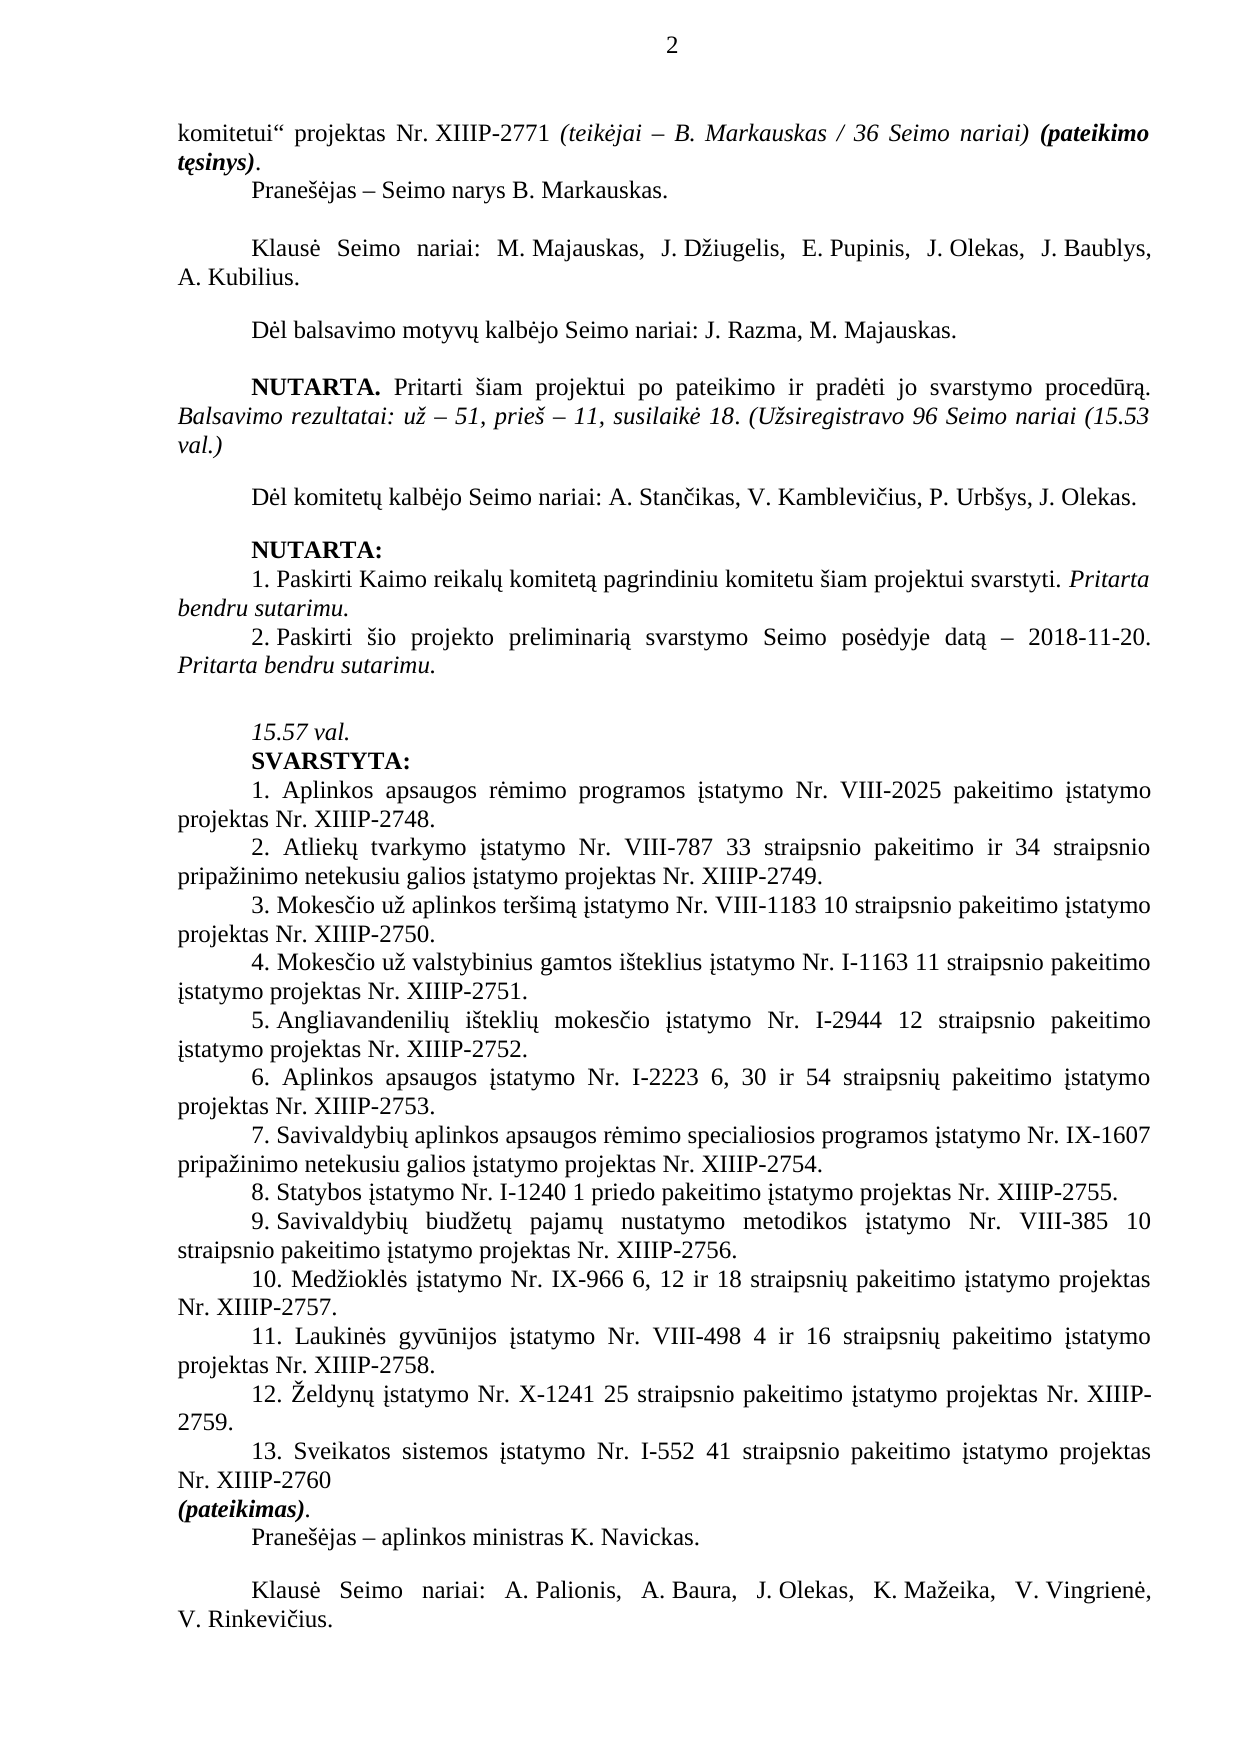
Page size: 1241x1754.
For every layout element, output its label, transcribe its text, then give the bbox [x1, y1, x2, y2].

text 13. Sveikatos sistemos įstatymo Nr. I-552 41 straipsnio pakeitimo įstatymo projektas Nr. XIIIP-2760 [177, 1436, 1152, 1494]
text Klausė Seimo nariai: A. Palionis, A. Baura, J. Olekas, K. Mažeika, V. Vingrienė, V. Rinkevičius. [177, 1575, 1152, 1633]
text 4. Mokesčio už valstybinius gamtos išteklius įstatymo Nr. I-1163 11 straipsnio pakeitimo įstatymo projektas Nr. XIIIP-2751. [177, 947, 1152, 1005]
text Klausė Seimo nariai: M. Majauskas, J. Džiugelis, E. Pupinis, J. Olekas, J. Baublys, A. Kubilius. [177, 233, 1152, 291]
text 6. Aplinkos apsaugos įstatymo Nr. I-2223 6, 30 ir 54 straipsnių pakeitimo įstatymo projektas Nr. XIIIP-2753. [177, 1062, 1152, 1120]
text 1. Paskirti Kaimo reikalų komitetą pagrindiniu komitetu šiam projektui svarstyti. Pritarta bendru sutarimu. [177, 564, 1152, 622]
text 3. Mokesčio už aplinkos teršimą įstatymo Nr. VIII-1183 10 straipsnio pakeitimo įstatymo projektas Nr. XIIIP-2750. [177, 890, 1152, 947]
text 7. Savivaldybių aplinkos apsaugos rėmimo specialiosios programos įstatymo Nr. IX-1607 pripažinimo netekusiu galios įstatymo projektas Nr. XIIIP-2754. [177, 1120, 1152, 1177]
text 2. Atliekų tvarkymo įstatymo Nr. VIII-787 33 straipsnio pakeitimo ir 34 straipsnio pripažinimo netekusiu galios įstatymo projektas Nr. XIIIP-2749. [177, 832, 1152, 890]
text 8. Statybos įstatymo Nr. I-1240 1 priedo pakeitimo įstatymo projektas Nr. XIIIP-2755. [177, 1177, 1152, 1206]
text SVARSTYTA: [177, 746, 1152, 775]
text 2. Paskirti šio projekto preliminarią svarstymo Seimo posėdyje datą – 2018-11-20. Pritarta bendru sutarimu. [177, 622, 1152, 679]
text 5. Angliavandenilių išteklių mokesčio įstatymo Nr. I-2944 12 straipsnio pakeitimo įstatymo projektas Nr. XIIIP-2752. [177, 1005, 1152, 1062]
text NUTARTA: [177, 535, 1152, 564]
text 12. Želdynų įstatymo Nr. X-1241 25 straipsnio pakeitimo įstatymo projektas Nr. XIIIP-2759. [177, 1379, 1152, 1436]
text 9. Savivaldybių biudžetų pajamų nustatymo metodikos įstatymo Nr. VIII-385 10 straipsnio pakeitimo įstatymo projektas Nr. XIIIP-2756. [177, 1206, 1152, 1264]
text 10. Medžioklės įstatymo Nr. IX-966 6, 12 ir 18 straipsnių pakeitimo įstatymo projektas Nr. XIIIP-2757. [177, 1264, 1152, 1321]
text 11. Laukinės gyvūnijos įstatymo Nr. VIII-498 4 ir 16 straipsnių pakeitimo įstatymo projektas Nr. XIIIP-2758. [177, 1321, 1152, 1379]
text 1. Aplinkos apsaugos rėmimo programos įstatymo Nr. VIII-2025 pakeitimo įstatymo projektas Nr. XIIIP-2748. [177, 775, 1152, 832]
text Dėl balsavimo motyvų kalbėjo Seimo nariai: J. Razma, M. Majauskas. [177, 315, 1152, 343]
text komitetui“ projektas Nr. XIIIP-2771 (teikėjai – B. Markauskas / 36 Seimo nariai) (pateikimo tęsinys). [177, 118, 1152, 176]
text Dėl komitetų kalbėjo Seimo nariai: A. Stančikas, V. Kamblevičius, P. Urbšys, J. Olekas. [177, 482, 1152, 511]
text Pranešėjas – Seimo narys B. Markauskas. [177, 176, 1152, 204]
text (pateikimas). [177, 1494, 1152, 1522]
text Pranešėjas – aplinkos ministras K. Navickas. [177, 1522, 1152, 1551]
text NUTARTA. Pritarti šiam projektui po pateikimo ir pradėti jo svarstymo procedūrą. Balsavimo rezultatai: už – 51, prieš – 11, susilaikė 18. (Užsiregistravo 96 Seimo nariai (15.53 val.) [177, 372, 1152, 458]
text 15.57 val. [177, 717, 1152, 746]
